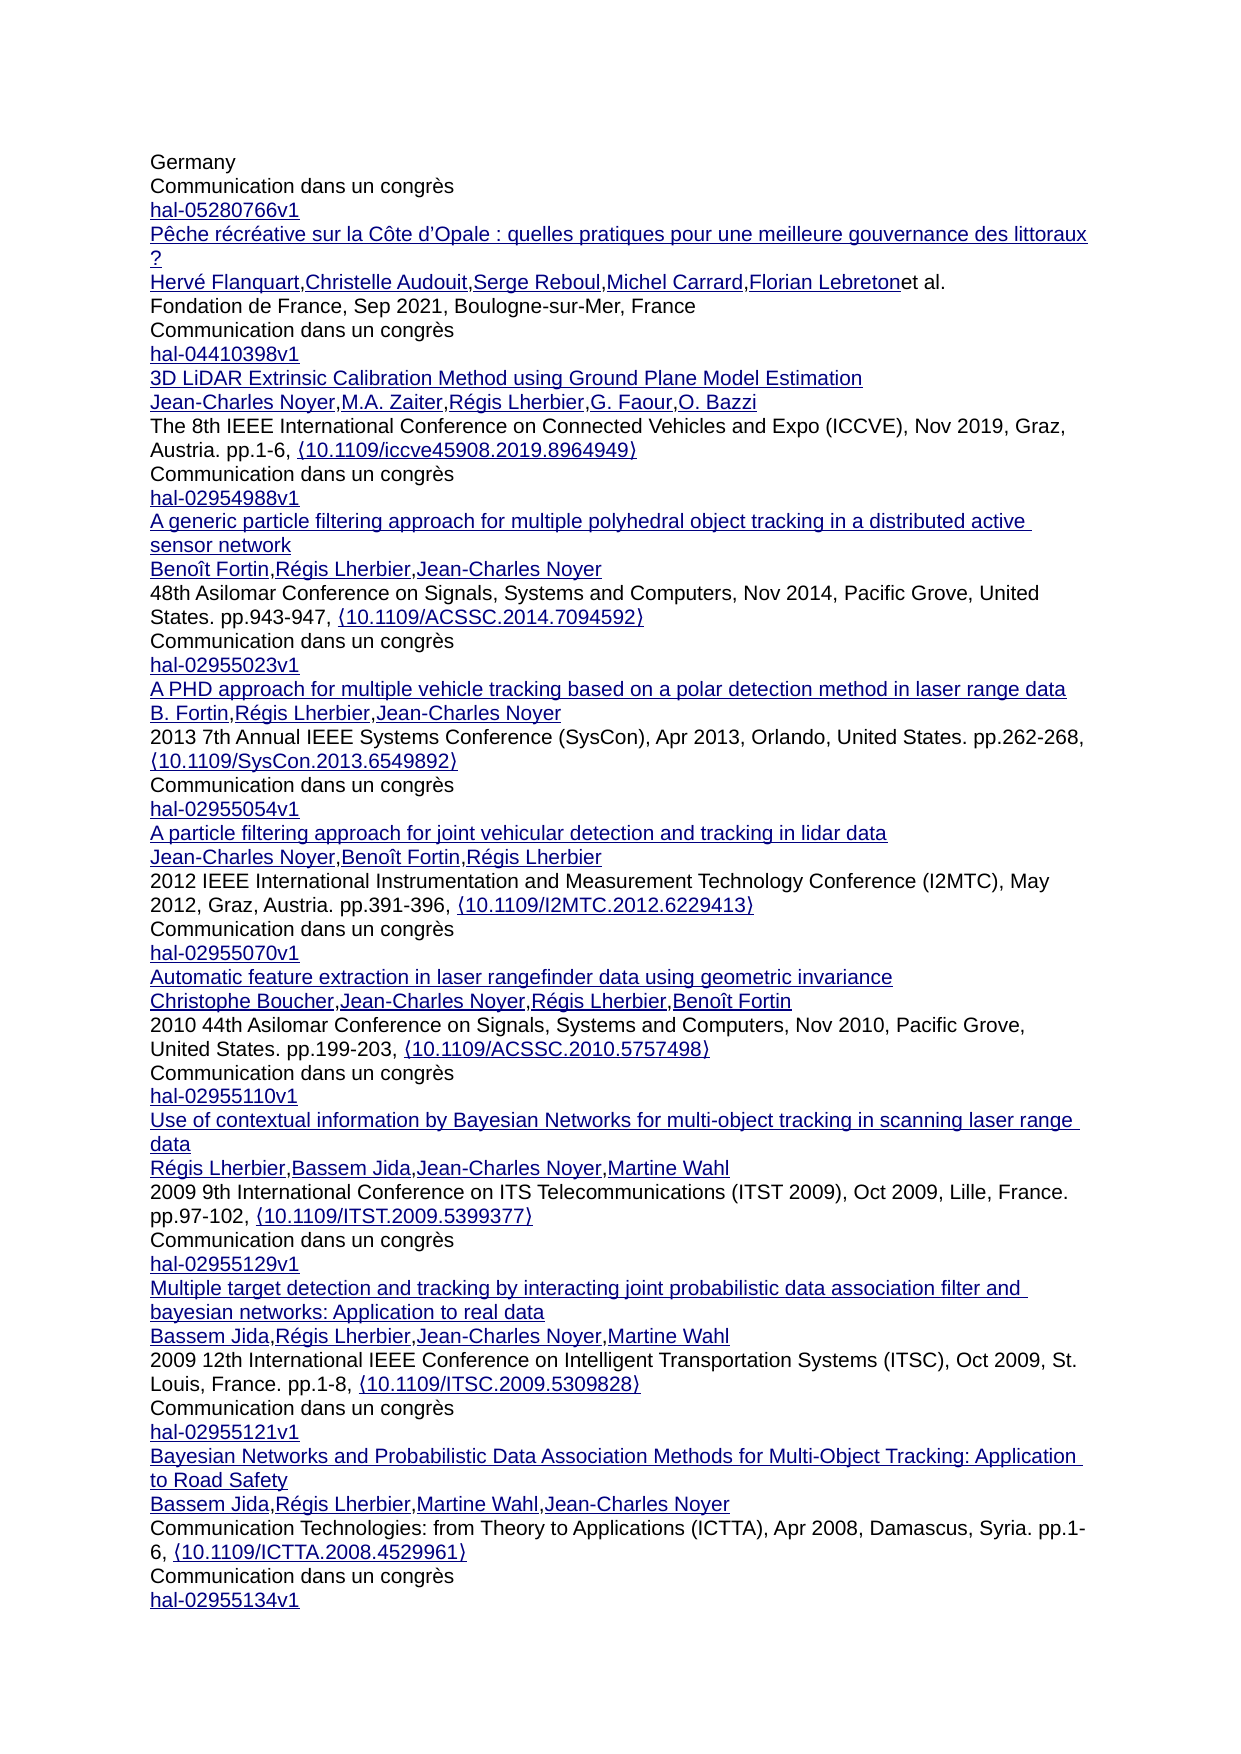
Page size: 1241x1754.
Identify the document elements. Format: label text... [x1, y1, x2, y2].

table_cell A particle filtering approach for joint vehicular detection and tracking in lidar data Jean-Charles Noyer,Benoît Fortin,Régis Lherbier 2012 IEEE International Instrumentation and Measurement Technology Conference (I2MTC), May 2012, Graz, Austria. pp.391-396, ⟨10.1109/I2MTC.2012.6229413⟩ Communication dans un congrès hal-02955070v1 [150, 821, 1090, 964]
table_cell A PHD approach for multiple vehicle tracking based on a polar detection method in laser range data B. Fortin,Régis Lherbier,Jean-Charles Noyer 2013 7th Annual IEEE Systems Conference (SysCon), Apr 2013, Orlando, United States. pp.262-268, ⟨10.1109/SysCon.2013.6549892⟩ Communication dans un congrès hal-02955054v1 [150, 677, 1090, 821]
table_cell Bayesian Networks and Probabilistic Data Association Methods for Multi-Object Tracking: Application to Road Safety Bassem Jida,Régis Lherbier,Martine Wahl,Jean-Charles Noyer Communication Technologies: from Theory to Applications (ICTTA), Apr 2008, Damascus, Syria. pp.1-6, ⟨10.1109/ICTTA.2008.4529961⟩ Communication dans un congrès hal-02955134v1 [150, 1444, 1090, 1611]
table_cell Automatic feature extraction in laser rangefinder data using geometric invariance Christophe Boucher,Jean-Charles Noyer,Régis Lherbier,Benoît Fortin 2010 44th Asilomar Conference on Signals, Systems and Computers, Nov 2010, Pacific Grove, United States. pp.199-203, ⟨10.1109/ACSSC.2010.5757498⟩ Communication dans un congrès hal-02955110v1 [150, 965, 1090, 1108]
table_cell Multiple target detection and tracking by interacting joint probabilistic data association filter and bayesian networks: Application to real data Bassem Jida,Régis Lherbier,Jean-Charles Noyer,Martine Wahl 2009 12th International IEEE Conference on Intelligent Transportation Systems (ITSC), Oct 2009, St. Louis, France. pp.1-8, ⟨10.1109/ITSC.2009.5309828⟩ Communication dans un congrès hal-02955121v1 [150, 1276, 1090, 1444]
table_header Interval Particle Filter for LiDAR-Based Object Tracking Mohamed Fnadi,Régis Lherbier 20th International Symposium on Scientific Computing, Computer Arithmetic, and Verified Numerical Computations - SCAN2025, Carl von Ossietzky Universität Oldenburg, Sep 2025, Oldenburg, Germany Communication dans un congrès hal-05280766v1 [150, 150, 1090, 222]
table_cell Pêche récréative sur la Côte d’Opale : quelles pratiques pour une meilleure gouvernance des littoraux ? Hervé Flanquart,Christelle Audouit,Serge Reboul,Michel Carrard,Florian Lebretonet al. Fondation de France, Sep 2021, Boulogne-sur-Mer, France Communication dans un congrès hal-04410398v1 [150, 222, 1090, 366]
table_cell A generic particle filtering approach for multiple polyhedral object tracking in a distributed active sensor network Benoît Fortin,Régis Lherbier,Jean-Charles Noyer 48th Asilomar Conference on Signals, Systems and Computers, Nov 2014, Pacific Grove, United States. pp.943-947, ⟨10.1109/ACSSC.2014.7094592⟩ Communication dans un congrès hal-02955023v1 [150, 509, 1090, 677]
table_cell Use of contextual information by Bayesian Networks for multi-object tracking in scanning laser range data Régis Lherbier,Bassem Jida,Jean-Charles Noyer,Martine Wahl 2009 9th International Conference on ITS Telecommunications (ITST 2009), Oct 2009, Lille, France. pp.97-102, ⟨10.1109/ITST.2009.5399377⟩ Communication dans un congrès hal-02955129v1 [150, 1108, 1090, 1276]
table_cell 3D LiDAR Extrinsic Calibration Method using Ground Plane Model Estimation Jean-Charles Noyer,M.A. Zaiter,Régis Lherbier,G. Faour,O. Bazzi The 8th IEEE International Conference on Connected Vehicles and Expo (ICCVE), Nov 2019, Graz, Austria. pp.1-6, ⟨10.1109/iccve45908.2019.8964949⟩ Communication dans un congrès hal-02954988v1 [150, 366, 1090, 509]
